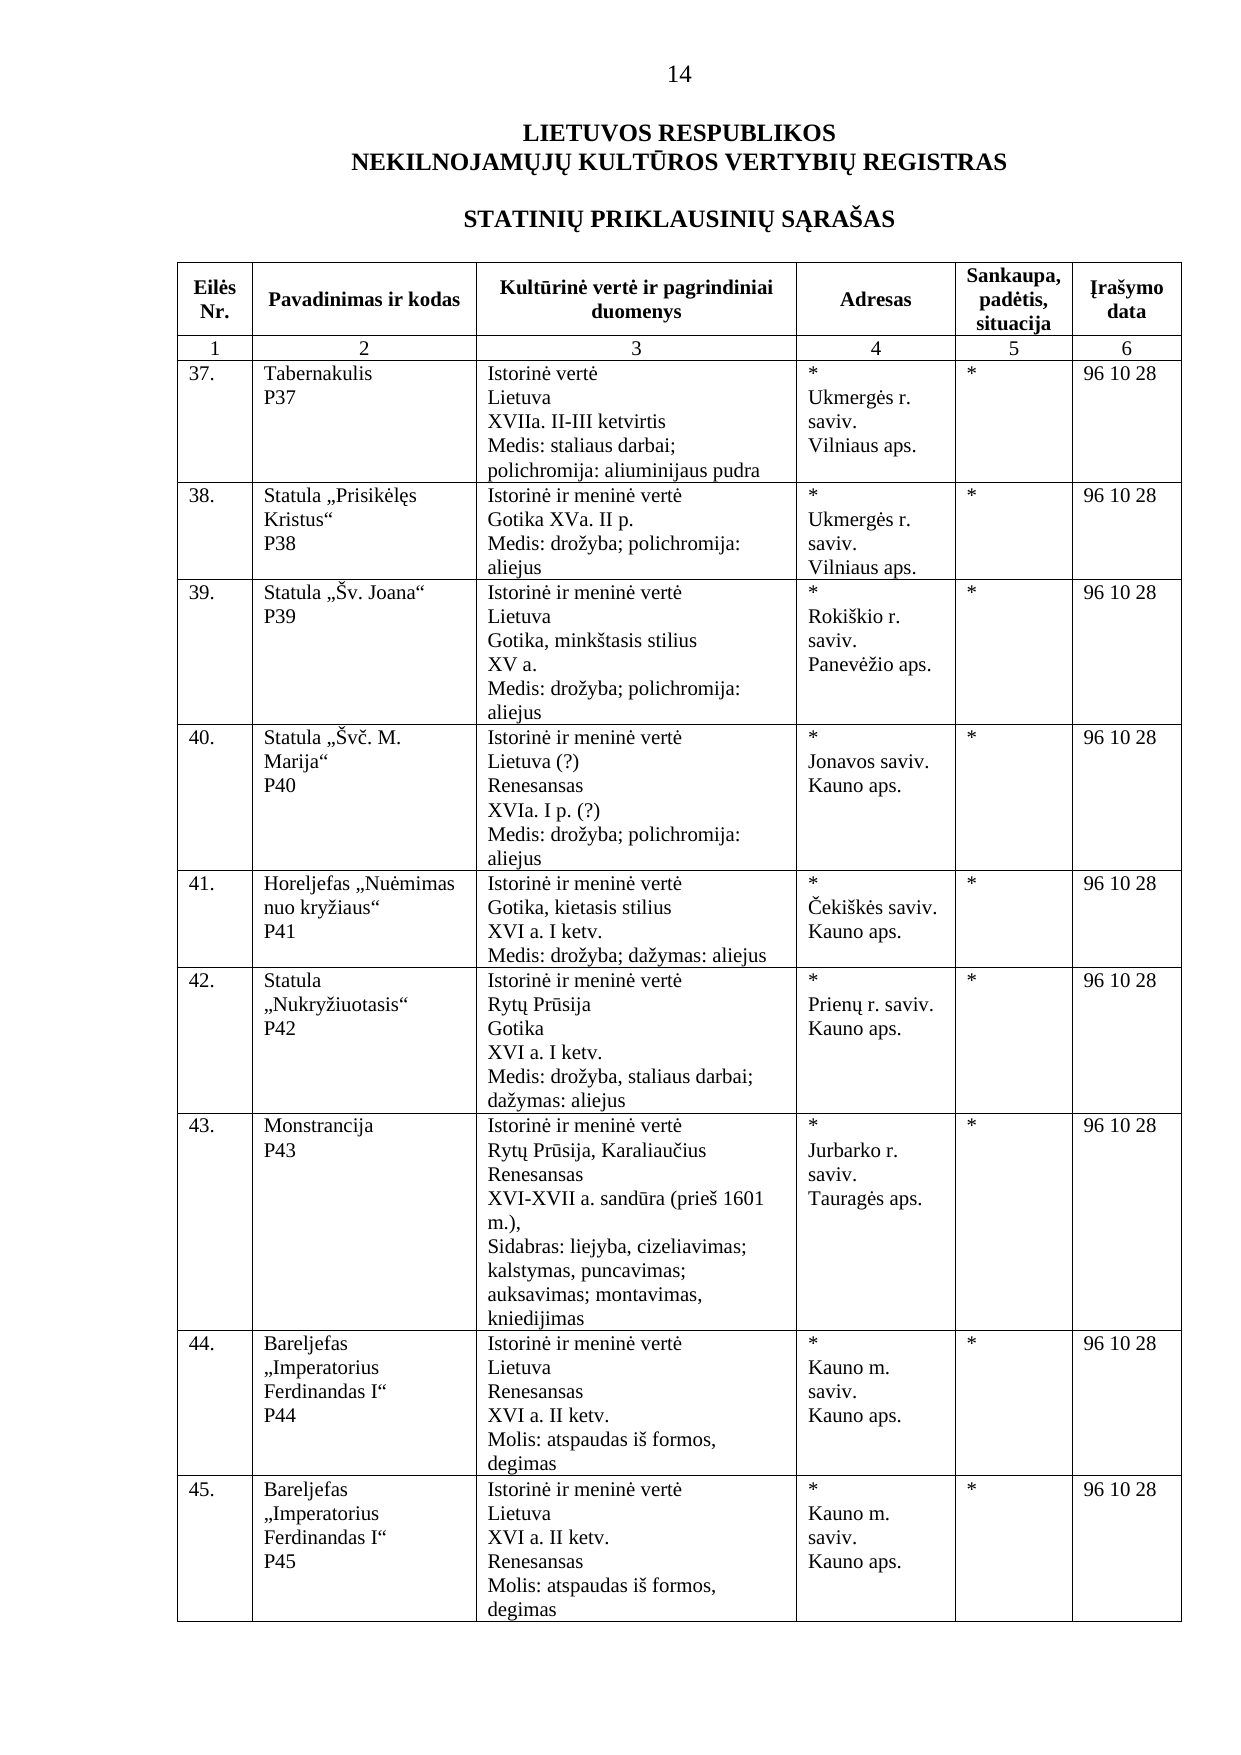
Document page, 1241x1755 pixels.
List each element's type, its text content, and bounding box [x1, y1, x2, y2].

table_cell * Ukmergės r. saviv. Vilniaus aps. [797, 361, 955, 482]
table_header Adresas [797, 263, 955, 335]
table_cell 37. [178, 361, 252, 482]
table_cell * [956, 1114, 1072, 1330]
text LIETUVOS RESPUBLIKOS [177, 118, 1181, 147]
table_cell 96 10 28 [1073, 1331, 1181, 1475]
table_cell 3 [477, 336, 796, 360]
table_cell 96 10 28 [1073, 968, 1181, 1112]
table_cell Istorinė ir meninė vertė Rytų Prūsija, Karaliaučius Renesansas XVI-XVII a. sandūra (prieš 1601 m.), Sidabras: liejyba, cizeliavimas; kalstymas, puncavimas; auksavimas; montavimas, kniedijimas [477, 1114, 796, 1330]
table_cell * Kauno m. saviv. Kauno aps. [797, 1331, 955, 1475]
table_cell Statula „Prisikėlęs Kristus“ P38 [253, 483, 476, 579]
table_cell * Prienų r. saviv. Kauno aps. [797, 968, 955, 1112]
table_cell Statula „Švč. M. Marija“ P40 [253, 725, 476, 870]
table_cell Istorinė vertė Lietuva XVIIa. II-III ketvirtis Medis: staliaus darbai; polichromija: aliuminijaus pudra [477, 361, 796, 482]
table_cell 1 [178, 336, 252, 360]
table_cell * [956, 1331, 1072, 1475]
table_cell Istorinė ir meninė vertė Rytų Prūsija Gotika XVI a. I ketv. Medis: drožyba, staliaus darbai; dažymas: aliejus [477, 968, 796, 1112]
table_cell 96 10 28 [1073, 725, 1181, 870]
table_cell 43. [178, 1114, 252, 1330]
table_cell * [956, 361, 1072, 482]
table_cell 4 [797, 336, 955, 360]
table_cell Istorinė ir meninė vertė Lietuva (?) Renesansas XVIa. I p. (?) Medis: drožyba; polichromija: aliejus [477, 725, 796, 870]
table_cell 44. [178, 1331, 252, 1475]
table_cell Bareljefas „Imperatorius Ferdinandas I“ P44 [253, 1331, 476, 1475]
table_cell * Kauno m. saviv. Kauno aps. [797, 1476, 955, 1621]
table_cell Horeljefas „Nuėmimas nuo kryžiaus“ P41 [253, 871, 476, 967]
table_cell * Rokiškio r. saviv. Panevėžio aps. [797, 580, 955, 724]
table_cell 6 [1073, 336, 1181, 360]
table_cell Statula „Nukryžiuotasis“ P42 [253, 968, 476, 1112]
table_cell Monstrancija P43 [253, 1114, 476, 1330]
table_cell 41. [178, 871, 252, 967]
table_cell Tabernakulis P37 [253, 361, 476, 482]
table_cell Bareljefas „Imperatorius Ferdinandas I“ P45 [253, 1476, 476, 1621]
table_cell Istorinė ir meninė vertė Lietuva Gotika, minkštasis stilius XV a. Medis: drožyba; polichromija: aliejus [477, 580, 796, 724]
table_cell * [956, 725, 1072, 870]
table_cell 42. [178, 968, 252, 1112]
table_cell 96 10 28 [1073, 580, 1181, 724]
table_header Įrašymo data [1073, 263, 1181, 335]
text NEKILNOJAMŲJŲ KULTŪROS VERTYBIŲ REGISTRAS [177, 147, 1181, 176]
table_cell 96 10 28 [1073, 1476, 1181, 1621]
table_cell 96 10 28 [1073, 1114, 1181, 1330]
text STATINIŲ PRIKLAUSINIŲ SĄRAŠAS [177, 204, 1181, 233]
table_cell * Čekiškės saviv. Kauno aps. [797, 871, 955, 967]
table_cell 96 10 28 [1073, 871, 1181, 967]
table_cell * [956, 871, 1072, 967]
table_header Sankaupa, padėtis, situacija [956, 263, 1072, 335]
table_cell * [956, 968, 1072, 1112]
table_cell 45. [178, 1476, 252, 1621]
table_cell * Jonavos saviv. Kauno aps. [797, 725, 955, 870]
table_cell Istorinė ir meninė vertė Gotika, kietasis stilius XVI a. I ketv. Medis: drožyba; dažymas: aliejus [477, 871, 796, 967]
table_cell 38. [178, 483, 252, 579]
table_cell 2 [253, 336, 476, 360]
table_cell 96 10 28 [1073, 483, 1181, 579]
table_cell * Jurbarko r. saviv. Tauragės aps. [797, 1114, 955, 1330]
table_cell 96 10 28 [1073, 361, 1181, 482]
table_header Eilės Nr. [178, 263, 252, 335]
table_cell * Ukmergės r. saviv. Vilniaus aps. [797, 483, 955, 579]
table_header Kultūrinė vertė ir pagrindiniai duomenys [477, 263, 796, 335]
table_cell 39. [178, 580, 252, 724]
table_cell Statula „Šv. Joana“ P39 [253, 580, 476, 724]
table_cell * [956, 1476, 1072, 1621]
table_header Pavadinimas ir kodas [253, 263, 476, 335]
table_cell * [956, 483, 1072, 579]
table_cell Istorinė ir meninė vertė Lietuva Renesansas XVI a. II ketv. Molis: atspaudas iš formos, degimas [477, 1331, 796, 1475]
table_cell 40. [178, 725, 252, 870]
table_cell Istorinė ir meninė vertė Lietuva XVI a. II ketv. Renesansas Molis: atspaudas iš formos, degimas [477, 1476, 796, 1621]
table_cell 5 [956, 336, 1072, 360]
table_cell Istorinė ir meninė vertė Gotika XVa. II p. Medis: drožyba; polichromija: aliejus [477, 483, 796, 579]
table_cell * [956, 580, 1072, 724]
